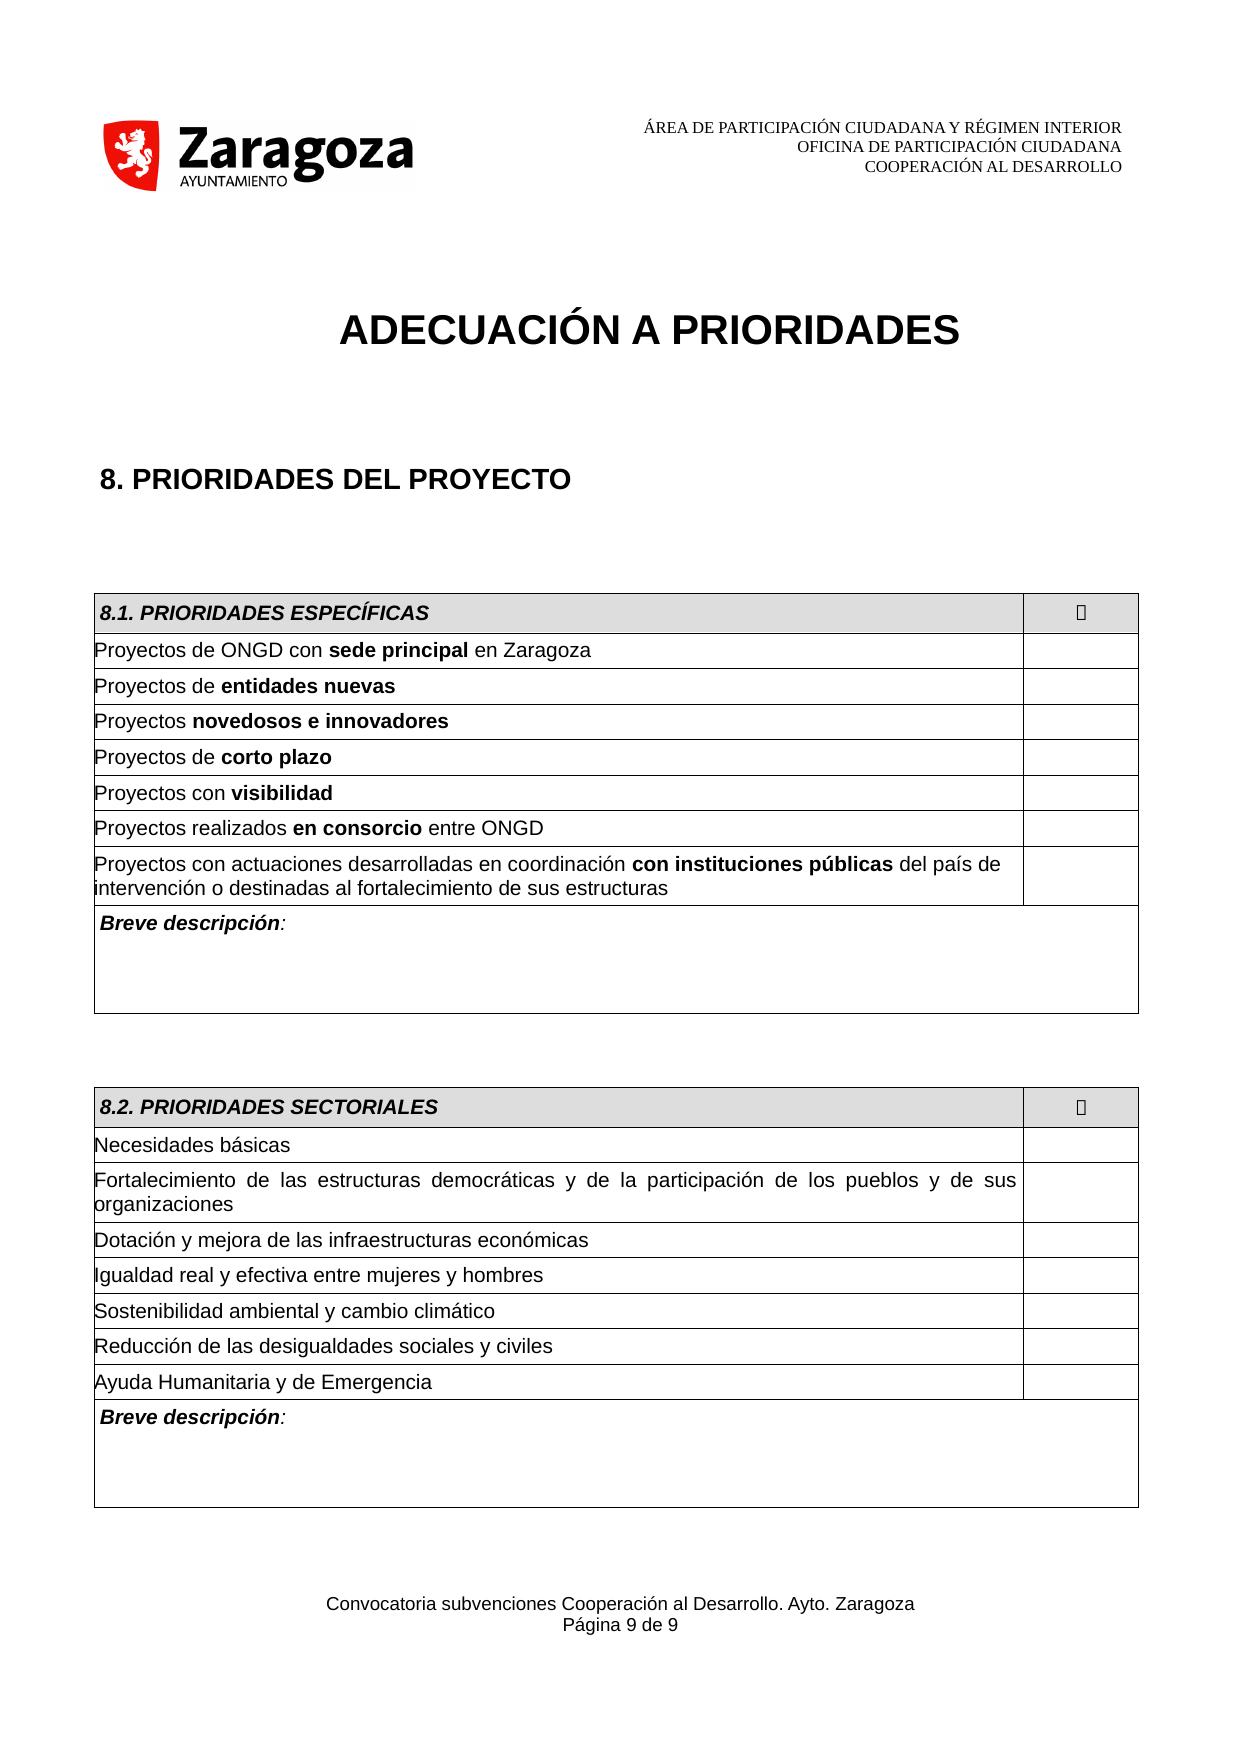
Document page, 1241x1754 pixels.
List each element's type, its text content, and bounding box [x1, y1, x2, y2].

table_cell Breve descripción: [95, 1400, 1138, 1507]
table_cell [1024, 776, 1138, 810]
table_cell [1024, 1365, 1138, 1399]
table_header  [1024, 1088, 1138, 1127]
table_cell [1024, 811, 1138, 846]
table_cell Necesidades básicas [95, 1128, 1023, 1162]
table_cell Proyectos con actuaciones desarrolladas en coordinación con instituciones públicas del país de intervención o destinadas al fortalecimiento de sus estructuras [95, 847, 1023, 905]
table_header 8.1. PRIORIDADES ESPECÍFICAS [95, 594, 1023, 632]
table_header 8. PRIORIDADES DEL PROYECTO [94, 456, 1138, 501]
table_cell [1024, 1163, 1138, 1222]
table_cell Proyectos realizados en consorcio entre ONGD [95, 811, 1023, 846]
table_cell [1024, 634, 1138, 668]
table_cell Dotación y mejora de las infraestructuras económicas [95, 1223, 1023, 1257]
table_cell Fortalecimiento de las estructuras democráticas y de la participación de los pueblos y de sus organizaciones [95, 1163, 1023, 1222]
table_cell Proyectos de entidades nuevas [95, 669, 1023, 703]
table_cell [1024, 669, 1138, 703]
table_cell [1024, 1329, 1138, 1364]
table_cell Igualdad real y efectiva entre mujeres y hombres [95, 1258, 1023, 1293]
table_cell Ayuda Humanitaria y de Emergencia [95, 1365, 1023, 1399]
table_cell [1024, 1294, 1138, 1328]
table_cell [1024, 740, 1138, 774]
table_cell [1024, 1128, 1138, 1162]
text ADECUACIÓN A PRIORIDADES [177, 305, 1122, 353]
picture [102, 118, 414, 194]
table_cell [1024, 705, 1138, 739]
table_cell Breve descripción: [95, 906, 1138, 1012]
table_cell Proyectos con visibilidad [95, 776, 1023, 810]
table_cell Reducción de las desigualdades sociales y civiles [95, 1329, 1023, 1364]
table_header 8.2. PRIORIDADES SECTORIALES [95, 1088, 1023, 1127]
table_cell Proyectos de corto plazo [95, 740, 1023, 774]
table_cell [1024, 1258, 1138, 1293]
table_cell Proyectos novedosos e innovadores [95, 705, 1023, 739]
table_header  [1024, 594, 1138, 632]
table_cell Sostenibilidad ambiental y cambio climático [95, 1294, 1023, 1328]
table_cell [1024, 847, 1138, 905]
table_cell [1024, 1223, 1138, 1257]
table_cell Proyectos de ONGD con sede principal en Zaragoza [95, 634, 1023, 668]
